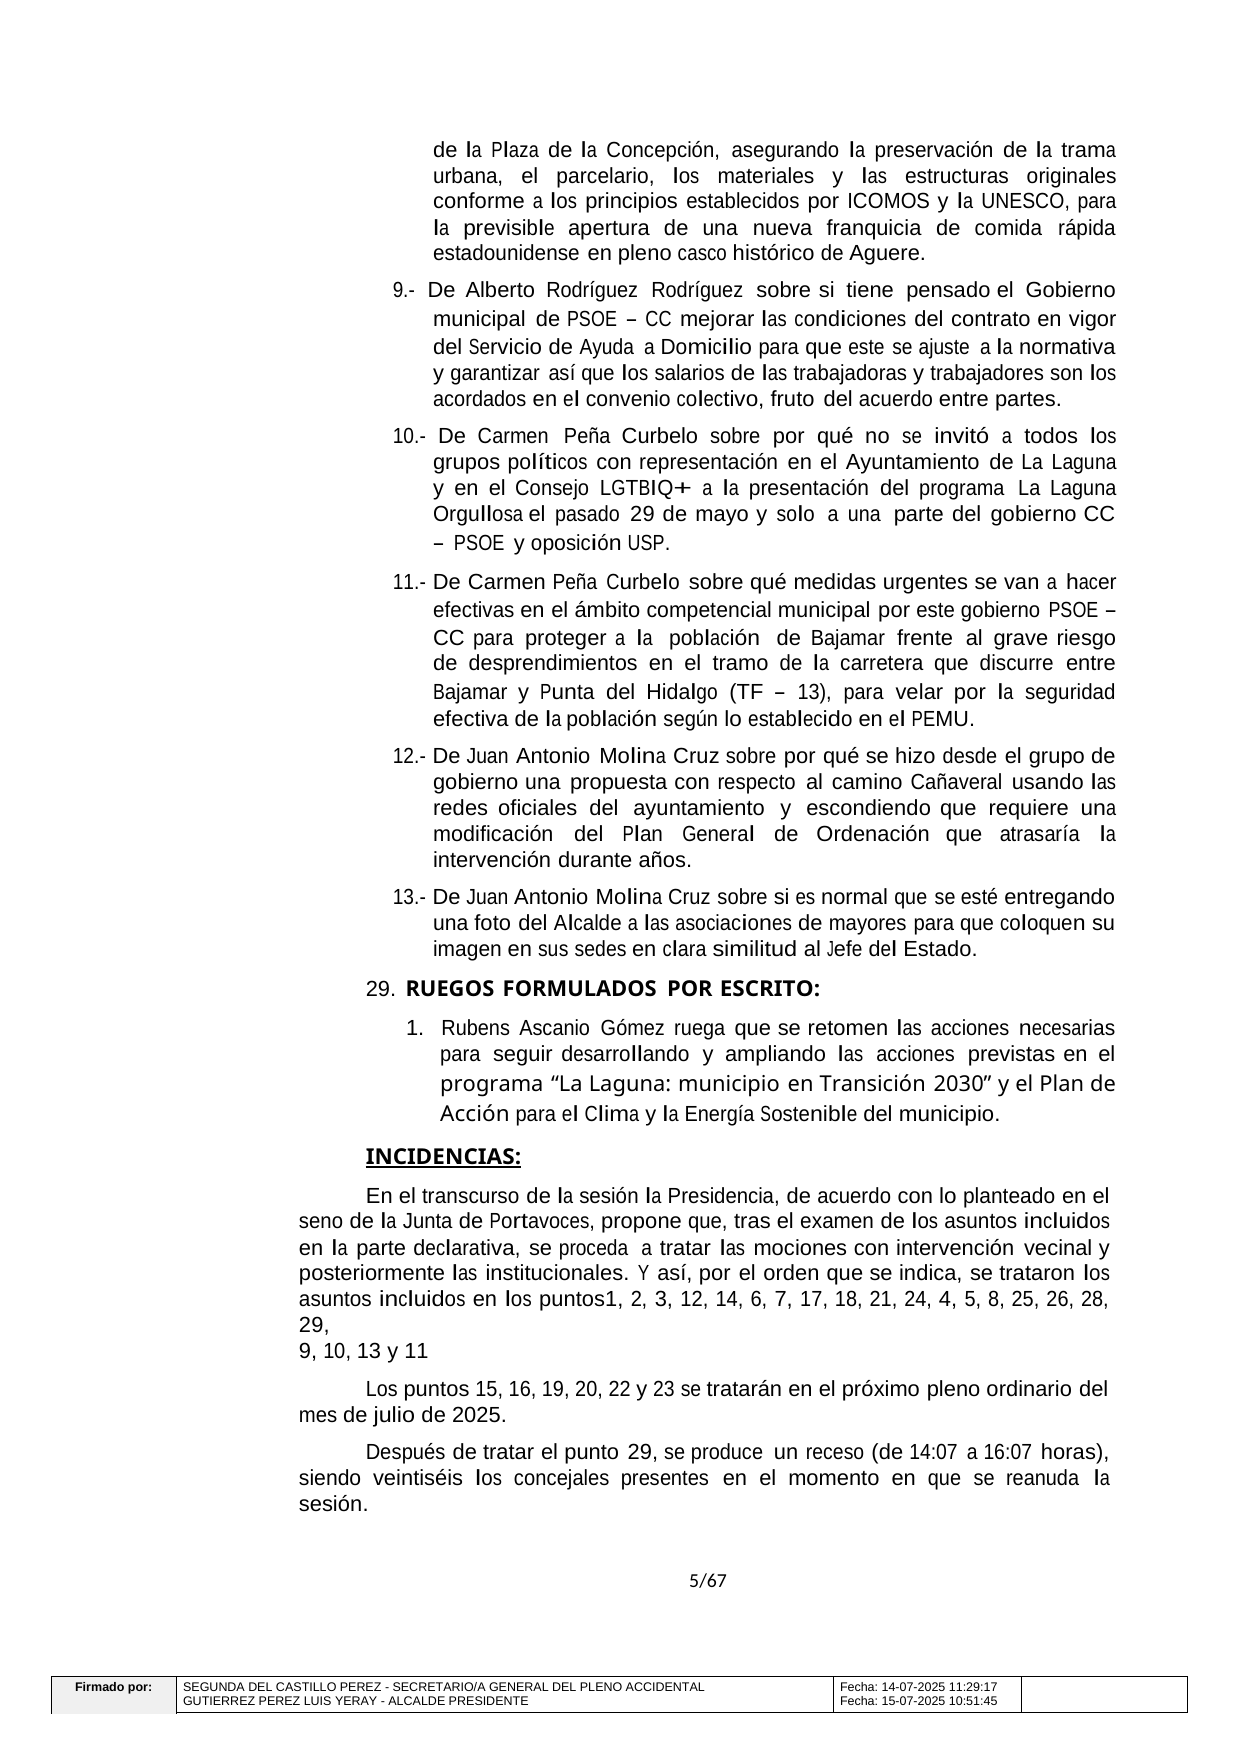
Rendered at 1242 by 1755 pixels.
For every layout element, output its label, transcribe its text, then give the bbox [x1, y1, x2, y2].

text Los puntos 15, 16, 19, 20, 22 y 23 se tratarán en el próximo pleno ordinario del mes de julio de 2025. [299, 1376, 1109, 1427]
text de la Plaza de la Concepción, asegurando la preservación de la trama urbana, el parcelario, los materiales y las estructuras originales conforme a los principios establecidos por ICOMOS y la UNESCO, para la previsible apertura de una nueva franquicia de comida rápida estadounidense en pleno casco histórico de Aguere. [433, 137, 1116, 266]
text 10.- De Carmen Peña Curbelo sobre por qué no se invitó a todos los grupos políticos con representación en el Ayuntamiento de La Laguna y en el Consejo LGTBIQ+ a la presentación del programa La Laguna Orgullosa el pasado 29 de mayo y solo a una parte del gobierno CC – PSOE y oposición USP. [393, 423, 1116, 556]
table_header [1022, 1677, 1187, 1712]
text 12.- De Juan Antonio Molina Cruz sobre por qué se hizo desde el grupo de gobierno una propuesta con respecto al camino Cañaveral usando las redes oficiales del ayuntamiento y escondiendo que requiere una modificación del Plan General de Ordenación que atrasaría la intervención durante años. [393, 743, 1116, 872]
text 1. Rubens Ascanio Gómez ruega que se retomen las acciones necesarias para seguir desarrollando y ampliando las acciones previstas en el programa “La Laguna: municipio en Transición 2030” y el Plan de Acción para el Clima y la Energía Sostenible del municipio. [406, 1015, 1116, 1128]
table_header Firmado por: [52, 1677, 176, 1712]
text Después de tratar el punto 29, se produce un receso (de 14:07 a 16:07 horas), siendo veintiséis los concejales presentes en el momento en que se reanuda la sesión. [299, 1439, 1110, 1516]
text 9.- De Alberto Rodríguez Rodríguez sobre si tiene pensado el Gobierno municipal de PSOE – CC mejorar las condiciones del contrato en vigor del Servicio de Ayuda a Domicilio para que este se ajuste a la normativa y garantizar así que los salarios de las trabajadoras y trabajadores son los acordados en el convenio colectivo, fruto del acuerdo entre partes. [393, 277, 1116, 411]
table_header Fecha: 14-07-2025 11:29:17 Fecha: 15-07-2025 10:51:45 [834, 1677, 1021, 1712]
text 13.- De Juan Antonio Molina Cruz sobre si es normal que se esté entregando una foto del Alcalde a las asociaciones de mayores para que coloquen su imagen en sus sedes en clara similitud al Jefe del Estado. [393, 884, 1116, 961]
table_header SEGUNDA DEL CASTILLO PEREZ - SECRETARIO/A GENERAL DEL PLENO ACCIDENTAL GUTIERREZ PEREZ LUIS YERAY - ALCALDE PRESIDENTE [177, 1677, 833, 1712]
text INCIDENCIAS: [366, 1141, 1202, 1171]
text 29. RUEGOS FORMULADOS POR ESCRITO: [366, 973, 1202, 1003]
text 11.- De Carmen Peña Curbelo sobre qué medidas urgentes se van a hacer efectivas en el ámbito competencial municipal por este gobierno PSOE – CC para proteger a la población de Bajamar frente al grave riesgo de desprendimientos en el tramo de la carretera que discurre entre Bajamar y Punta del Hidalgo (TF – 13), para velar por la seguridad efectiva de la población según lo establecido en el PEMU. [393, 569, 1116, 731]
text 5/67 [683, 1568, 732, 1592]
text 9, 10, 13 y 11 [299, 1338, 1202, 1363]
text En el transcurso de la sesión la Presidencia, de acuerdo con lo planteado en el seno de la Junta de Portavoces, propone que, tras el examen de los asuntos incluidos en la parte declarativa, se proceda a tratar las mociones con intervención vecinal y posteriormente las institucionales. Y así, por el orden que se indica, se trataron los asuntos incluidos en los puntos1, 2, 3, 12, 14, 6, 7, 17, 18, 21, 24, 4, 5, 8, 25, 26, 28, 29, [299, 1182, 1110, 1337]
